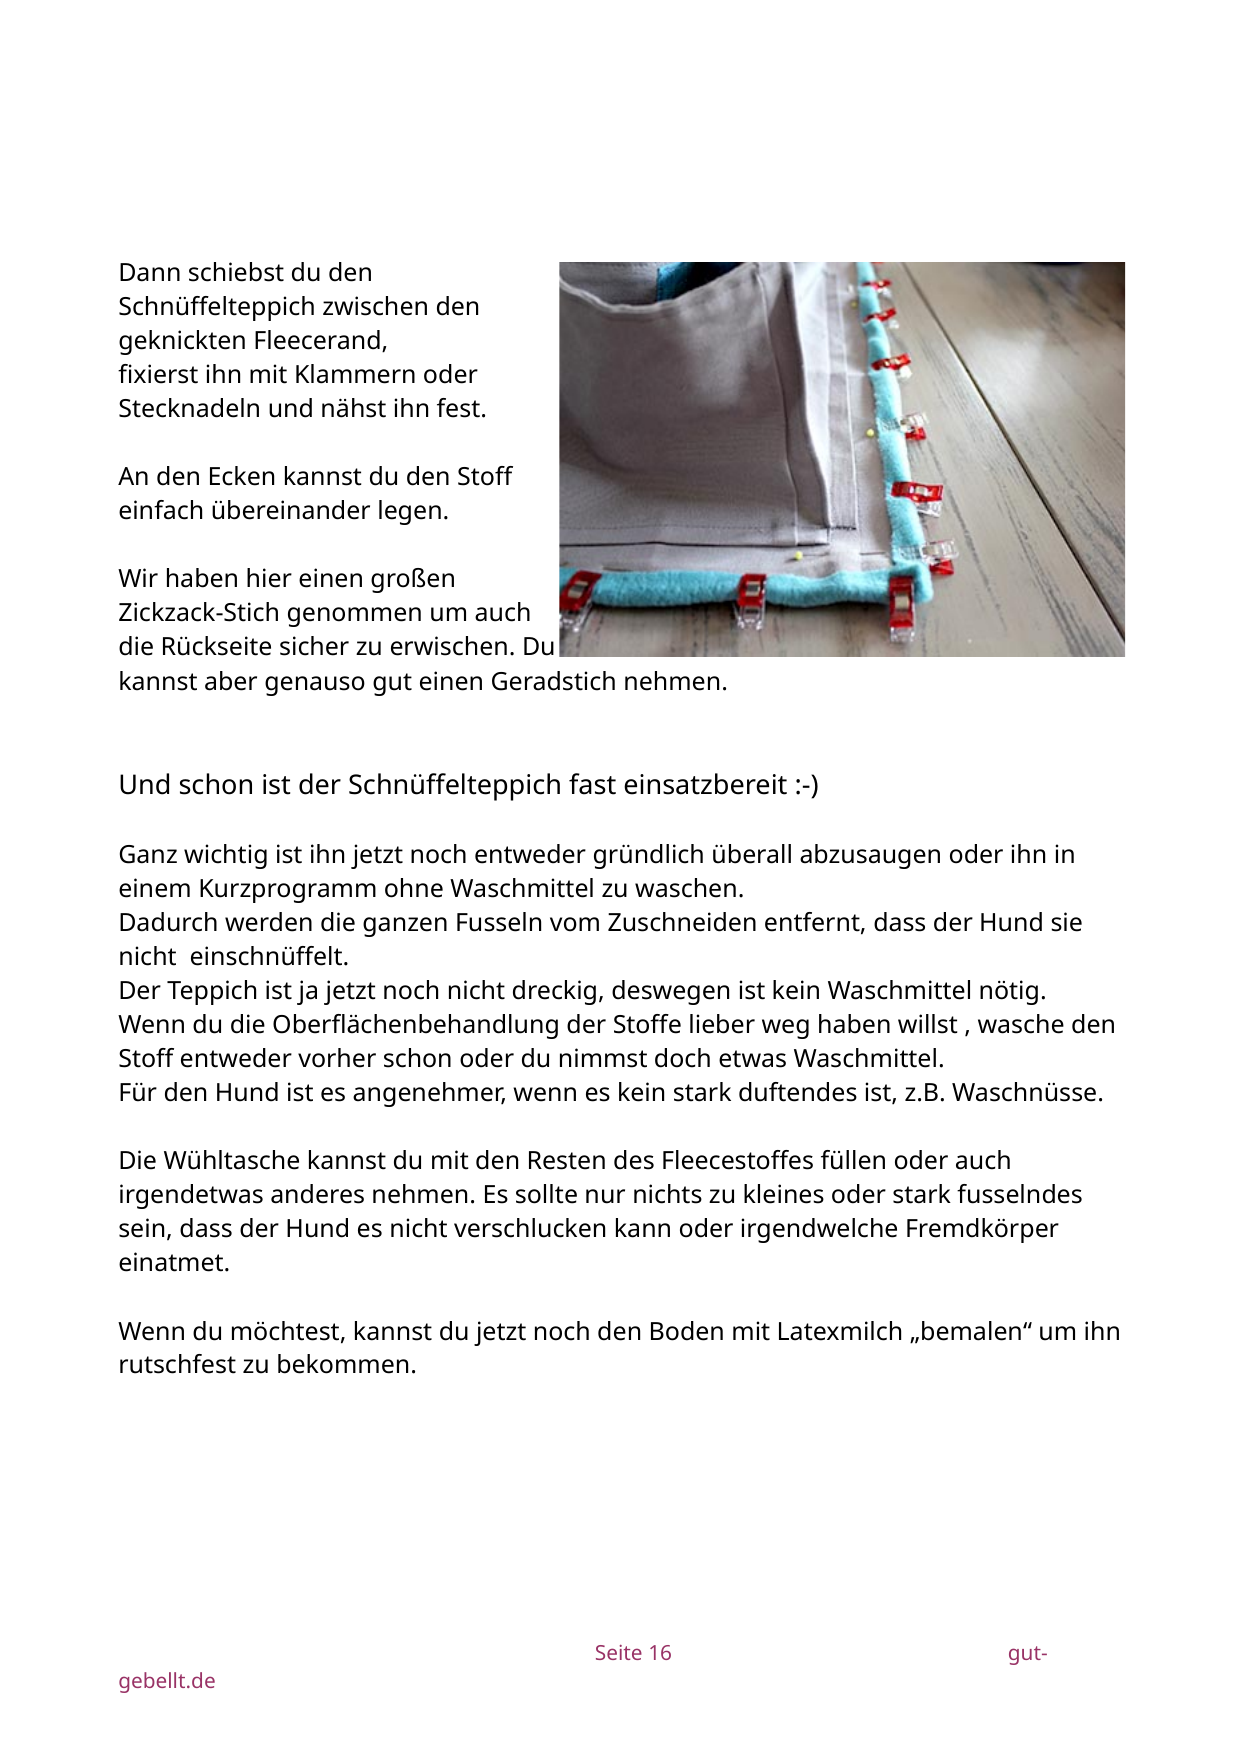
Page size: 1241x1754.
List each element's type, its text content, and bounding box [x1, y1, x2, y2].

text Und schon ist der Schnüffelteppich fast einsatzbereit :-) [118, 765, 1122, 802]
text Dadurch werden die ganzen Fusseln vom Zuschneiden entfernt, dass der Hund sie nicht einschnüffelt. [118, 904, 1122, 972]
text Wir haben hier einen großen Zickzack-Stich genommen um auch die Rückseite sicher zu erwischen. Du kannst aber genauso gut einen Geradstich nehmen. [118, 561, 1122, 697]
text Für den Hund ist es angenehmer, wenn es kein stark duftendes ist, z.B. Waschnüsse. [118, 1075, 1122, 1109]
picture [559, 262, 1126, 657]
text Die Wühltasche kannst du mit den Resten des Fleecestoffes füllen oder auch irgendetwas anderes nehmen. Es sollte nur nichts zu kleines oder stark fusselndes sein, dass der Hund es nicht verschlucken kann oder irgendwelche Fremdkörper einatmet. [118, 1143, 1122, 1279]
text An den Ecken kannst du den Stoff einfach übereinander legen. [118, 459, 559, 527]
text Der Teppich ist ja jetzt noch nicht dreckig, deswegen ist kein Waschmittel nötig. [118, 972, 1122, 1007]
text fixierst ihn mit Klammern oder Stecknadeln und nähst ihn fest. [118, 357, 559, 425]
text Dann schiebst du den Schnüffelteppich zwischen den geknickten Fleecerand, [118, 254, 1122, 357]
text Wenn du möchtest, kannst du jetzt noch den Boden mit Latexmilch „bemalen“ um ihn rutschfest zu bekommen. [118, 1313, 1122, 1381]
text Wenn du die Oberflächenbehandlung der Stoffe lieber weg haben willst , wasche den Stoff entweder vorher schon oder du nimmst doch etwas Waschmittel. [118, 1007, 1122, 1075]
text Ganz wichtig ist ihn jetzt noch entweder gründlich überall abzusaugen oder ihn in einem Kurzprogramm ohne Waschmittel zu waschen. [118, 836, 1122, 904]
